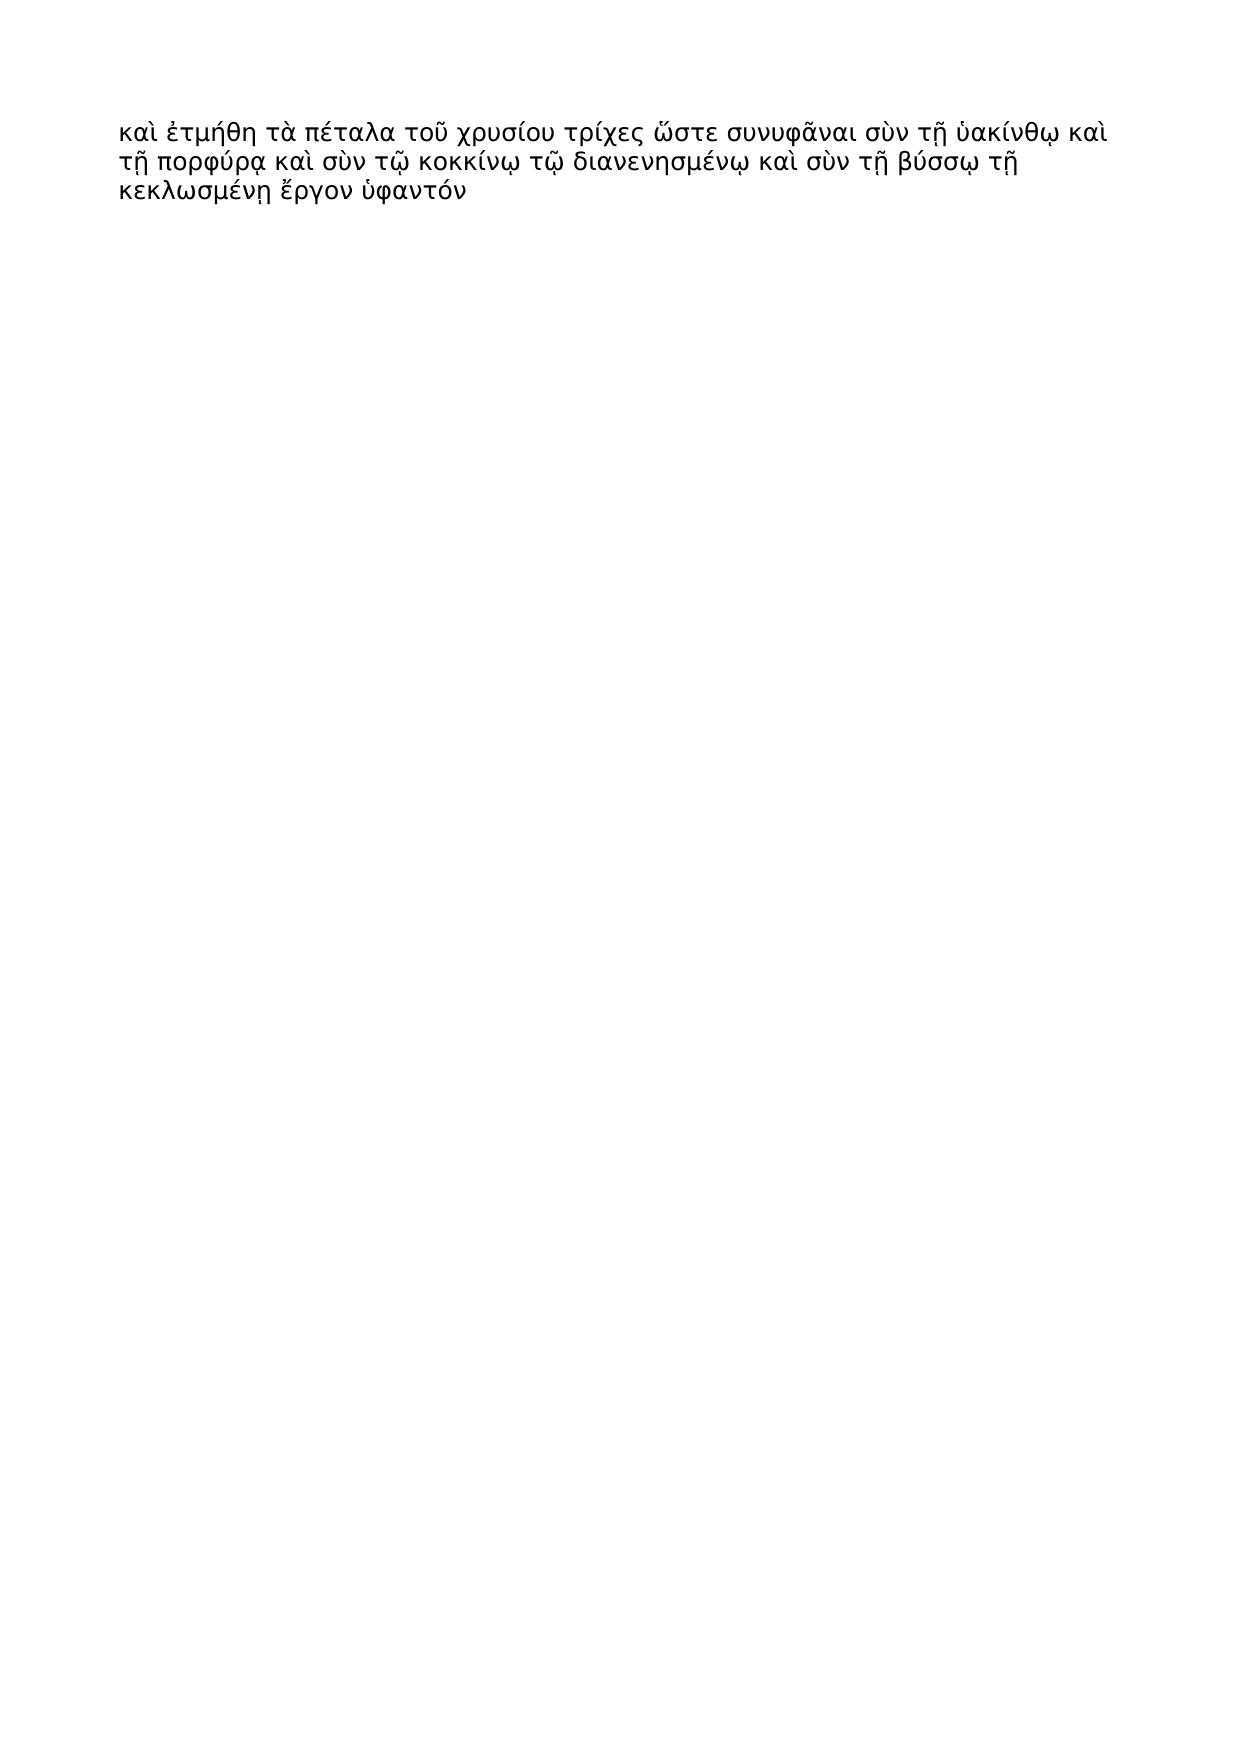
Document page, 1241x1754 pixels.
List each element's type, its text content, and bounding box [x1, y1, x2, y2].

text καὶ ἐτμήθη τὰ πέταλα τοῦ χρυσίου τρίχες ὥστε συνυφᾶναι σὺν τῇ ὑακίνθῳ καὶ τῇ πορφύρᾳ καὶ σὺν τῷ κοκκίνῳ τῷ διανενησμένῳ καὶ σὺν τῇ βύσσῳ τῇ κεκλωσμένῃ ἔργον ὑφαντόν [118, 118, 1122, 206]
